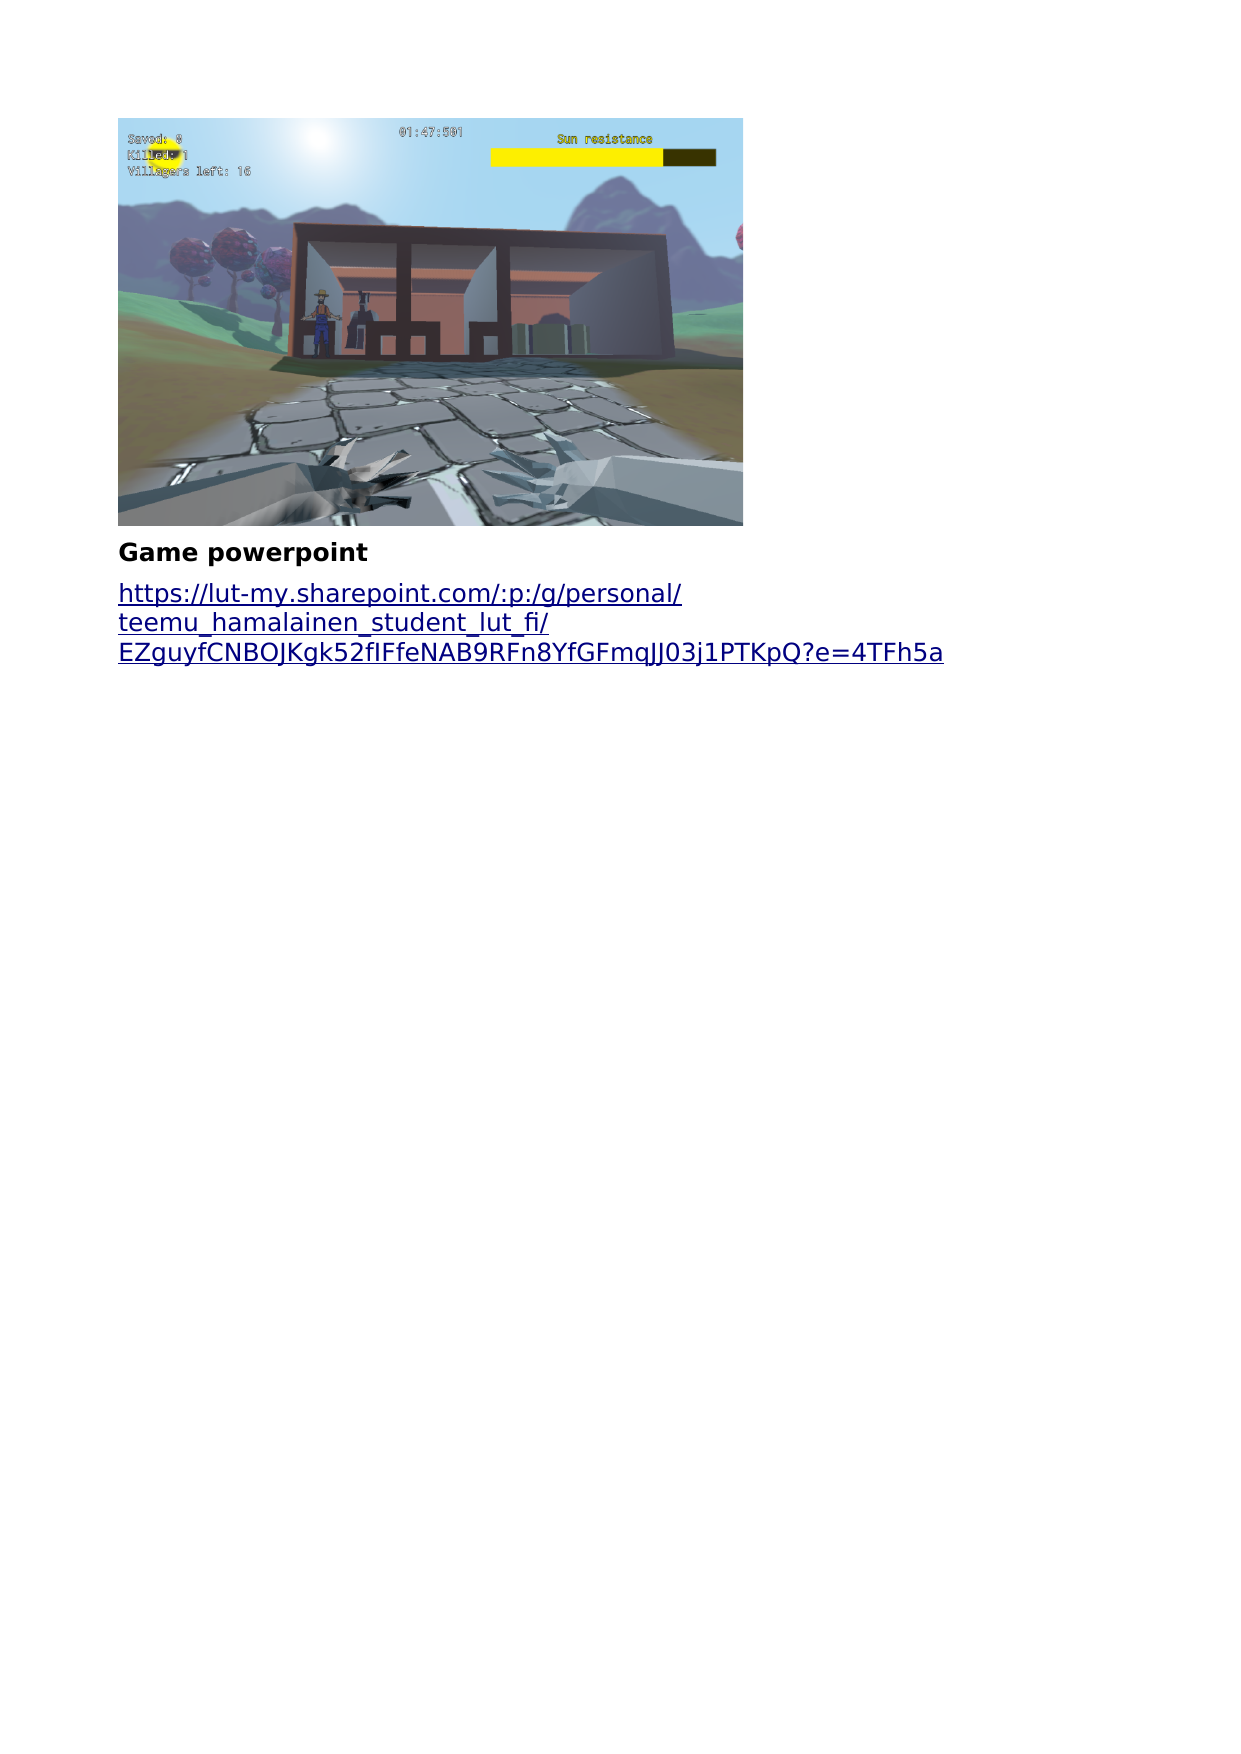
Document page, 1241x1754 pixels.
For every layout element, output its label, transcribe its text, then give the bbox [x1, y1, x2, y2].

text Game powerpoint [118, 538, 1122, 567]
text https://lut-my.sharepoint.com/:p:/g/personal/teemu_hamalainen_student_lut_fi/EZguyfCNBOJKgk52fIFfeNAB9RFn8YfGFmqJJ03j1PTKpQ?e=4TFh5a [118, 579, 1122, 667]
picture [118, 118, 744, 526]
